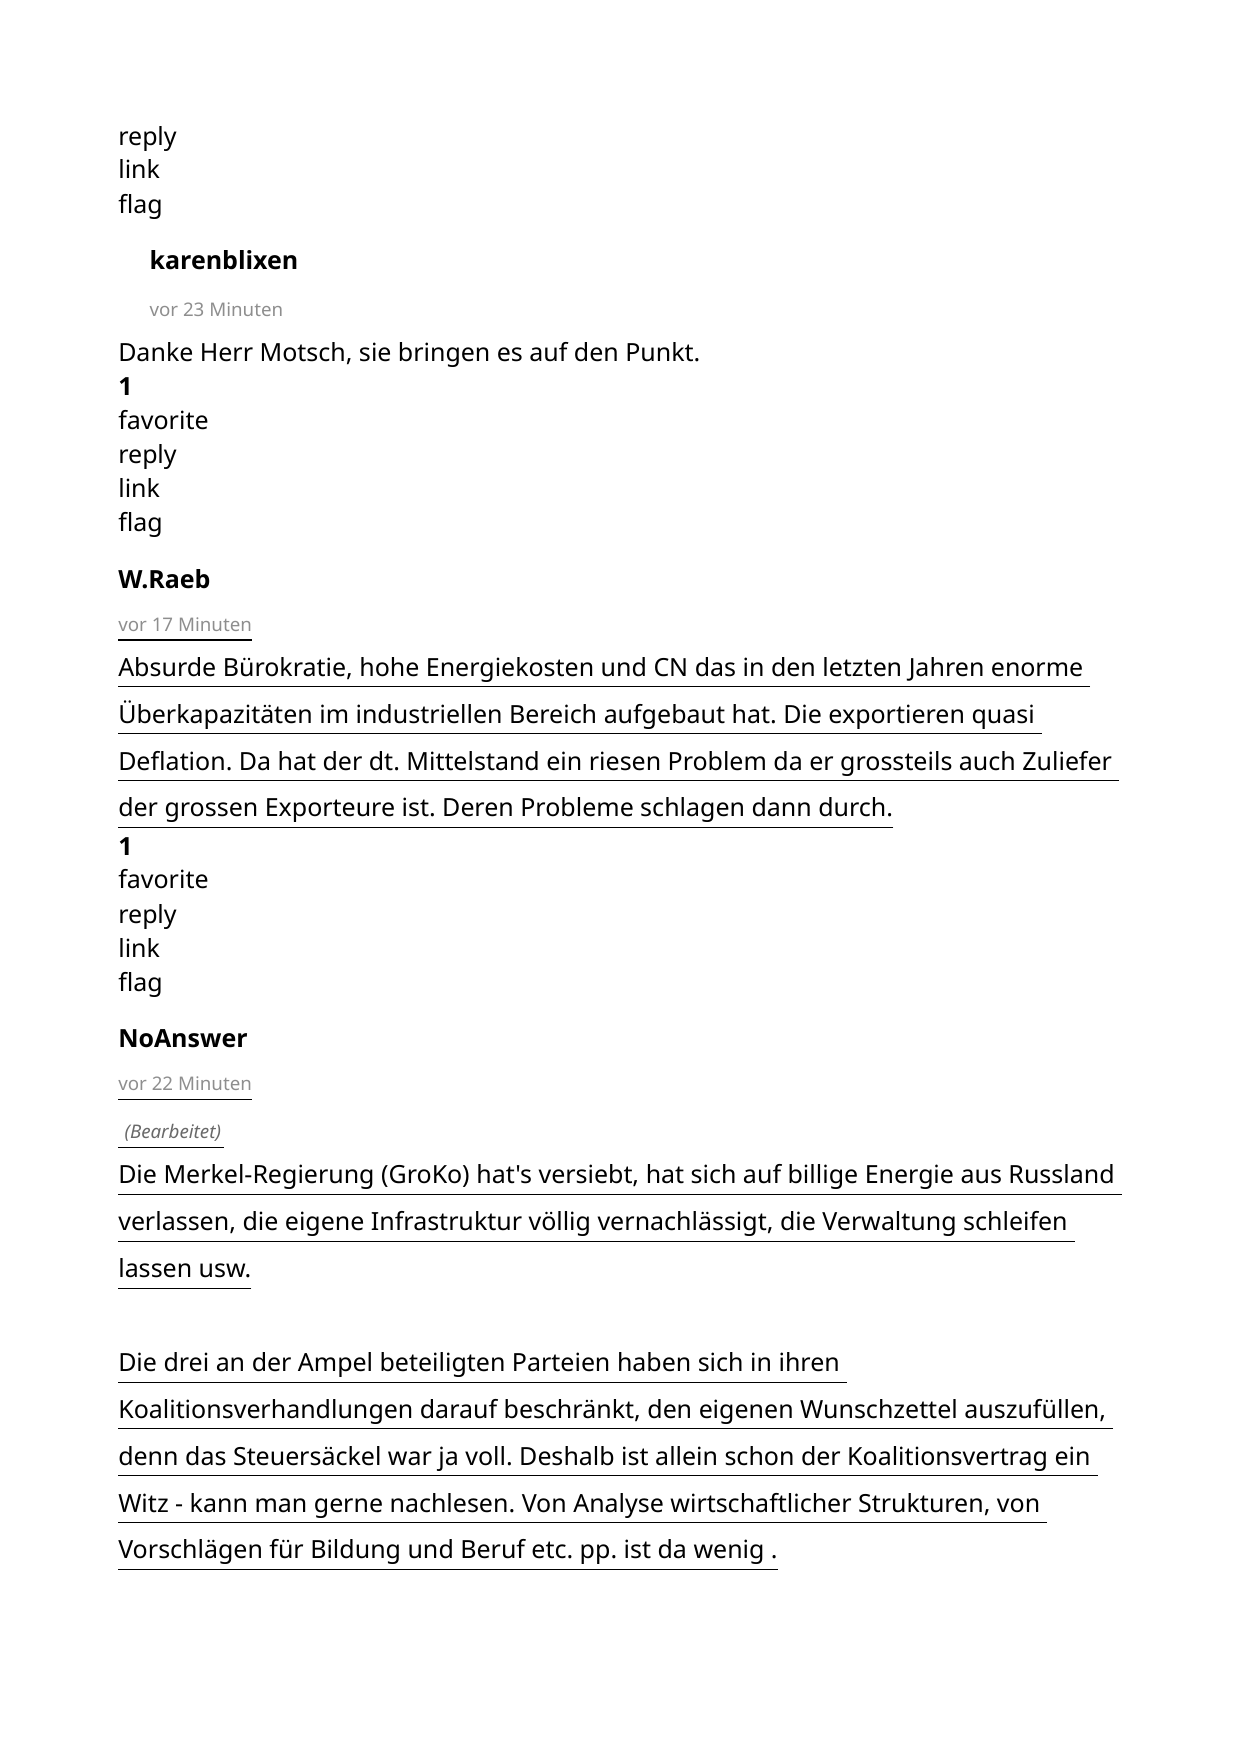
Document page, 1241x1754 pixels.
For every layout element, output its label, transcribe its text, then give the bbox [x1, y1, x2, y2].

text vor 17 Minuten [118, 611, 1122, 641]
text vor 23 Minuten [149, 292, 1122, 322]
text Die Merkel-Regierung (GroKo) hat's versiebt, hat sich auf billige Energie aus Russland [118, 1148, 1122, 1194]
text vor 22 Minuten [118, 1070, 1122, 1100]
text reply [118, 118, 1122, 152]
text Absurde Bürokratie, hohe Energiekosten und CN das in den letzten Jahren enorme Überkapazitäten im industriellen Bereich aufgebaut hat. Die exportieren quasi Deflation. Da hat der dt. Mittelstand ein riesen Problem da er grossteils auch Zuliefer der grossen Exporteure ist. Deren Probleme schlagen dann durch. [118, 641, 1122, 828]
text favorite [118, 403, 1122, 437]
text 1 [118, 828, 1122, 862]
text 1 [118, 369, 1122, 403]
text karenblixen [149, 236, 1114, 277]
text flag [118, 964, 1122, 998]
text verlassen, die eigene Infrastruktur völlig vernachlässigt, die Verwaltung schleifen lassen usw. Die drei an der Ampel beteiligten Parteien haben sich in ihren Koalitionsverhandlungen darauf beschränkt, den eigenen Wunschzettel auszufüllen, denn das Steuersäckel war ja voll. Deshalb ist allein schon der Koalitionsvertrag ein Witz - kann man gerne nachlesen. Von Analyse wirtschaftlicher Strukturen, von Vorschlägen für Bildung und Beruf etc. pp. ist da wenig . [118, 1195, 1122, 1617]
text flag [118, 186, 1122, 220]
text link [118, 930, 1122, 964]
text (Bearbeitet) [118, 1116, 1122, 1148]
text reply [118, 896, 1122, 930]
text reply [118, 437, 1122, 471]
text link [118, 152, 1122, 186]
text NoAnswer [118, 1014, 1114, 1055]
text W.Raeb [118, 555, 1114, 595]
text Danke Herr Motsch, sie bringen es auf den Punkt. [118, 322, 1122, 369]
text flag [118, 505, 1122, 539]
text favorite [118, 862, 1122, 896]
text link [118, 471, 1122, 505]
